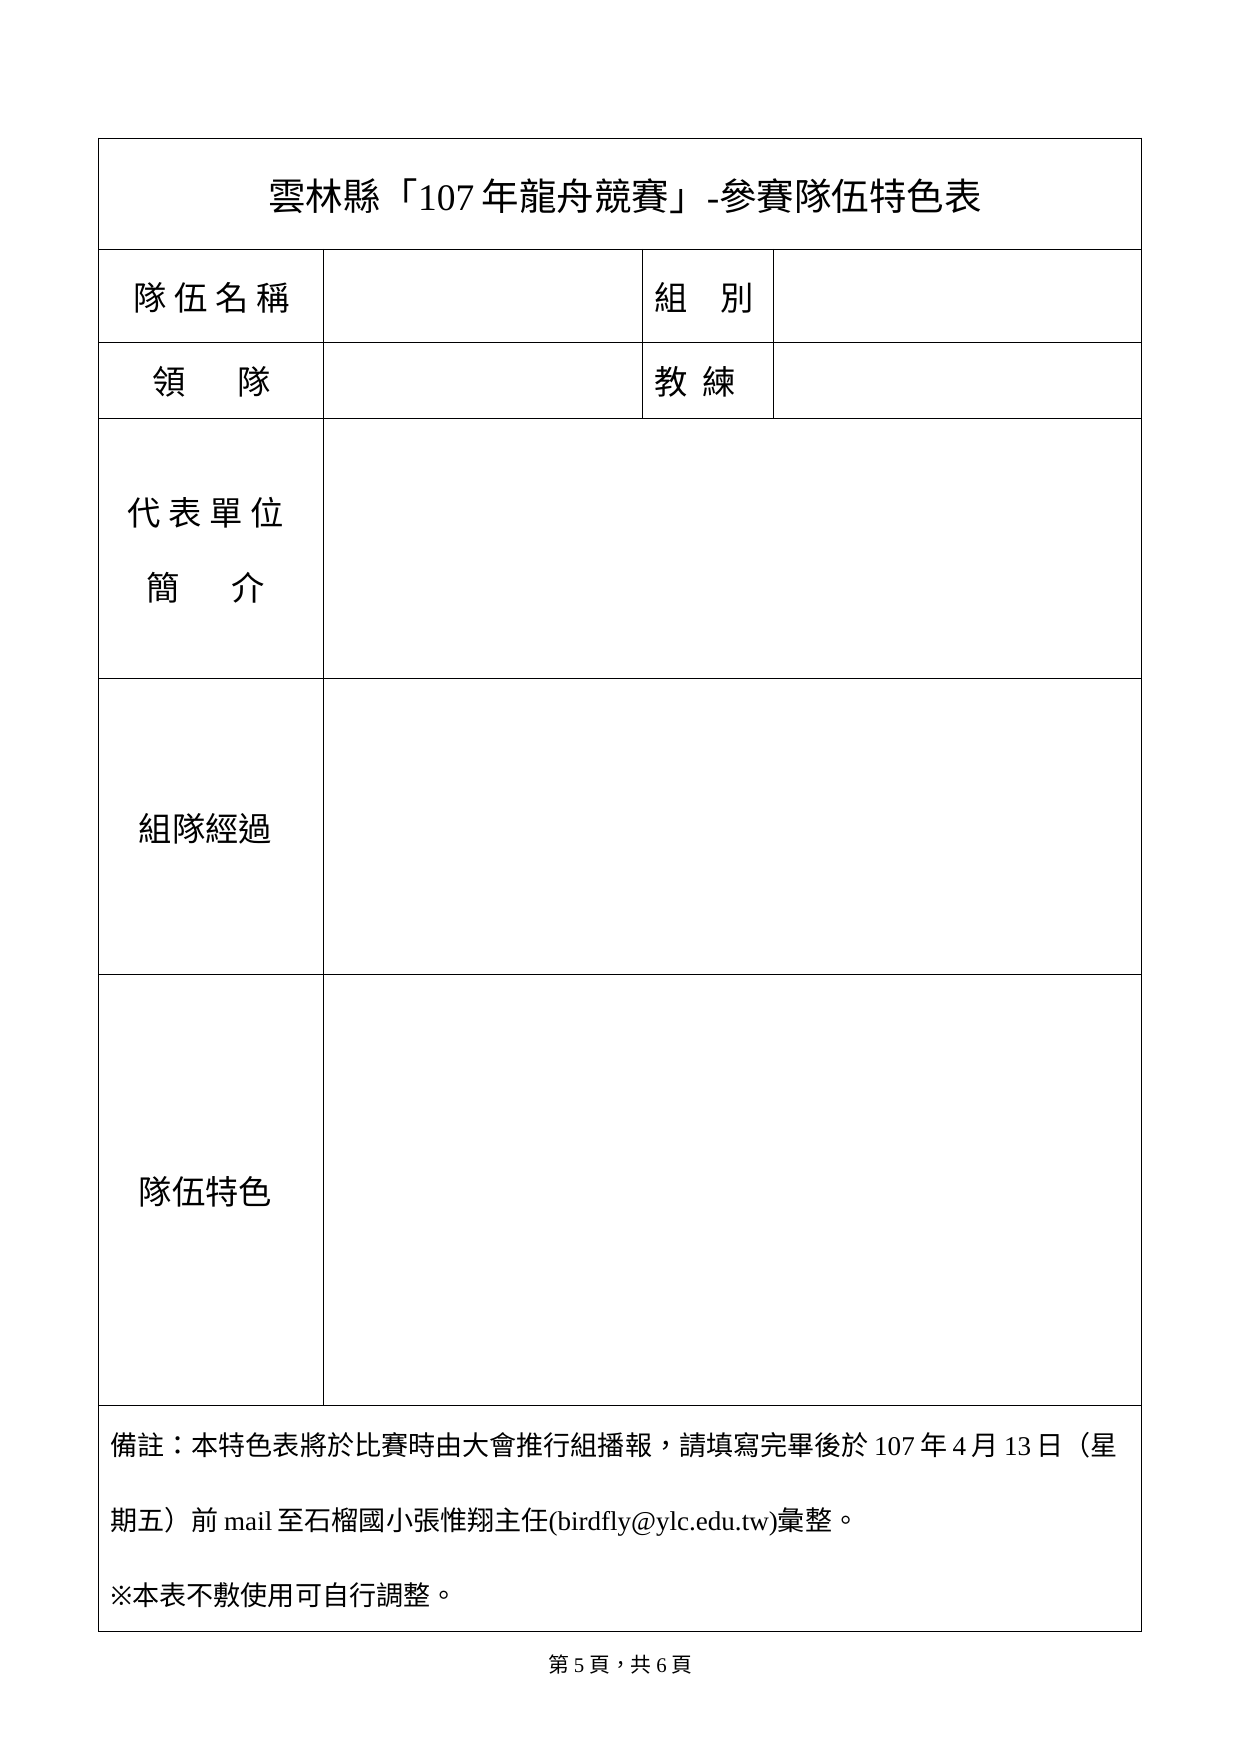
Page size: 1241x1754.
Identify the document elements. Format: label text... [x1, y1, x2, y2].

table_cell 教 練 [643, 343, 773, 418]
table_cell 備註：本特色表將於比賽時由大會推行組播報，請填寫完畢後於107年4月13日（星期五）前mail至石榴國小張惟翔主任(birdfly@ylc.edu.tw)彙整。 ※本表不敷使用可自行調整。 [99, 1406, 1141, 1631]
table_cell [324, 343, 642, 418]
table_cell 代 表 單 位 簡 介 [99, 419, 323, 678]
table_cell 隊 伍 名 稱 [99, 250, 323, 342]
table_cell [324, 419, 1141, 678]
table_cell 隊伍特色 [99, 975, 323, 1405]
table_cell [324, 250, 642, 342]
table_header 雲林縣「107年龍舟競賽」-參賽隊伍特色表 [99, 139, 1141, 249]
table_cell [774, 343, 1141, 418]
table_cell 組 別 [643, 250, 773, 342]
table_cell [774, 250, 1141, 342]
table_cell [324, 679, 1141, 974]
table_cell [324, 975, 1141, 1405]
table_cell 領 隊 [99, 343, 323, 418]
table_cell 組隊經過 [99, 679, 323, 974]
